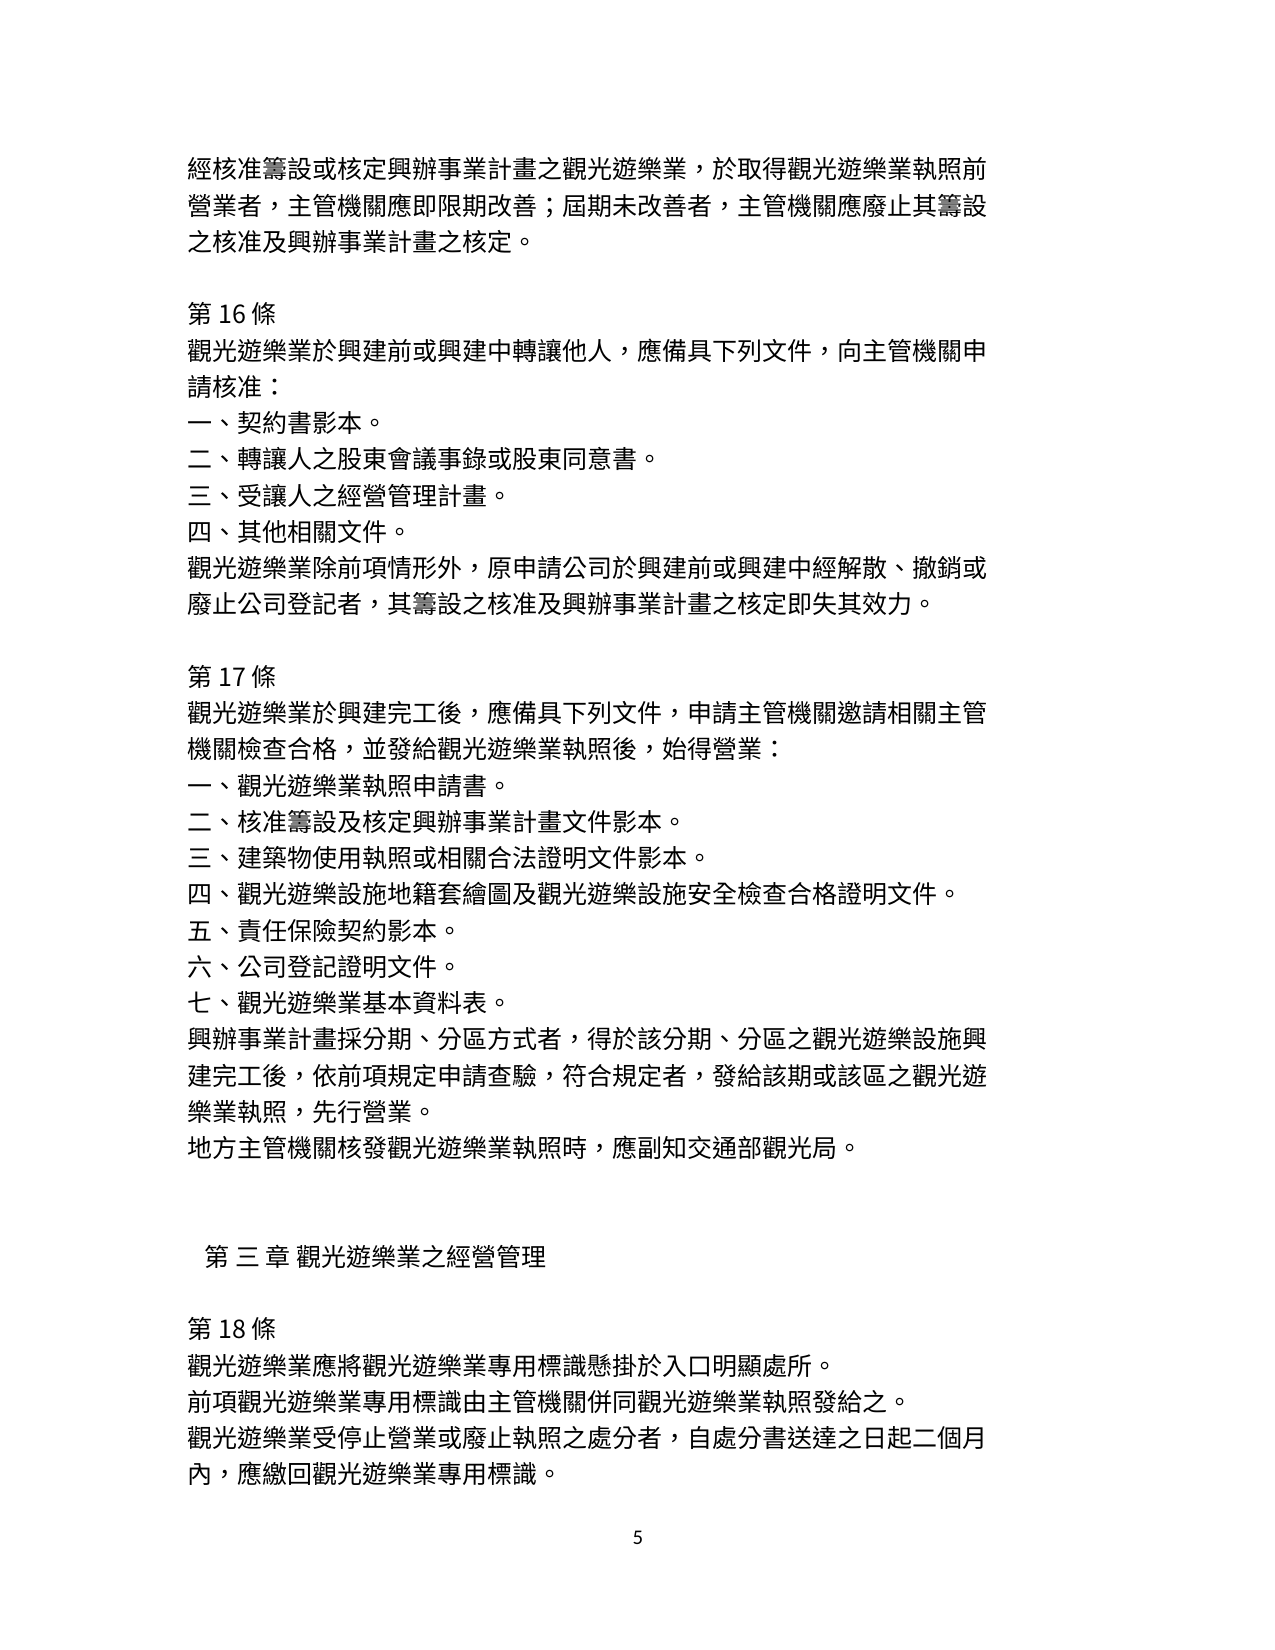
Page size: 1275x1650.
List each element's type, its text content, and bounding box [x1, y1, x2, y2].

text 三、受讓人之經營管理計畫。 [187, 476, 1087, 512]
text 觀光遊樂業除前項情形外，原申請公司於興建前或興建中經解散、撤銷或 [187, 549, 1087, 585]
text 營業者，主管機關應即限期改善；屆期未改善者，主管機關應廢止其籌設 [187, 186, 1087, 222]
text 第 三 章 觀光遊樂業之經營管理 [187, 1237, 1087, 1274]
text 經核准籌設或核定興辦事業計畫之觀光遊樂業，於取得觀光遊樂業執照前 [187, 150, 1087, 186]
text 四、觀光遊樂設施地籍套繪圖及觀光遊樂設施安全檢查合格證明文件。 [187, 875, 1087, 911]
text 一、觀光遊樂業執照申請書。 [187, 766, 1087, 802]
text 二、轉讓人之股東會議事錄或股東同意書。 [187, 440, 1087, 476]
text 機關檢查合格，並發給觀光遊樂業執照後，始得營業： [187, 730, 1087, 766]
text 地方主管機關核發觀光遊樂業執照時，應副知交通部觀光局。 [187, 1129, 1087, 1165]
text 觀光遊樂業應將觀光遊樂業專用標識懸掛於入口明顯處所。 [187, 1346, 1087, 1382]
text 請核准： [187, 367, 1087, 404]
text 之核准及興辦事業計畫之核定。 [187, 222, 1087, 259]
text 三、建築物使用執照或相關合法證明文件影本。 [187, 839, 1087, 875]
text 一、契約書影本。 [187, 404, 1087, 440]
text 建完工後，依前項規定申請查驗，符合規定者，發給該期或該區之觀光遊 [187, 1056, 1087, 1092]
text 四、其他相關文件。 [187, 512, 1087, 549]
text 內，應繳回觀光遊樂業專用標識。 [187, 1455, 1087, 1491]
text 七、觀光遊樂業基本資料表。 [187, 984, 1087, 1020]
text 第 16 條 [187, 295, 1087, 331]
text 廢止公司登記者，其籌設之核准及興辦事業計畫之核定即失其效力。 [187, 585, 1087, 621]
text 前項觀光遊樂業專用標識由主管機關併同觀光遊樂業執照發給之。 [187, 1382, 1087, 1419]
text 觀光遊樂業於興建完工後，應備具下列文件，申請主管機關邀請相關主管 [187, 694, 1087, 730]
text 興辦事業計畫採分期、分區方式者，得於該分期、分區之觀光遊樂設施興 [187, 1020, 1087, 1056]
text 第 18 條 [187, 1310, 1087, 1346]
text 六、公司登記證明文件。 [187, 947, 1087, 984]
text 觀光遊樂業於興建前或興建中轉讓他人，應備具下列文件，向主管機關申 [187, 331, 1087, 367]
text 樂業執照，先行營業。 [187, 1092, 1087, 1129]
text 五、責任保險契約影本。 [187, 911, 1087, 947]
text 觀光遊樂業受停止營業或廢止執照之處分者，自處分書送達之日起二個月 [187, 1419, 1087, 1455]
text 二、核准籌設及核定興辦事業計畫文件影本。 [187, 802, 1087, 839]
text 第 17 條 [187, 657, 1087, 694]
